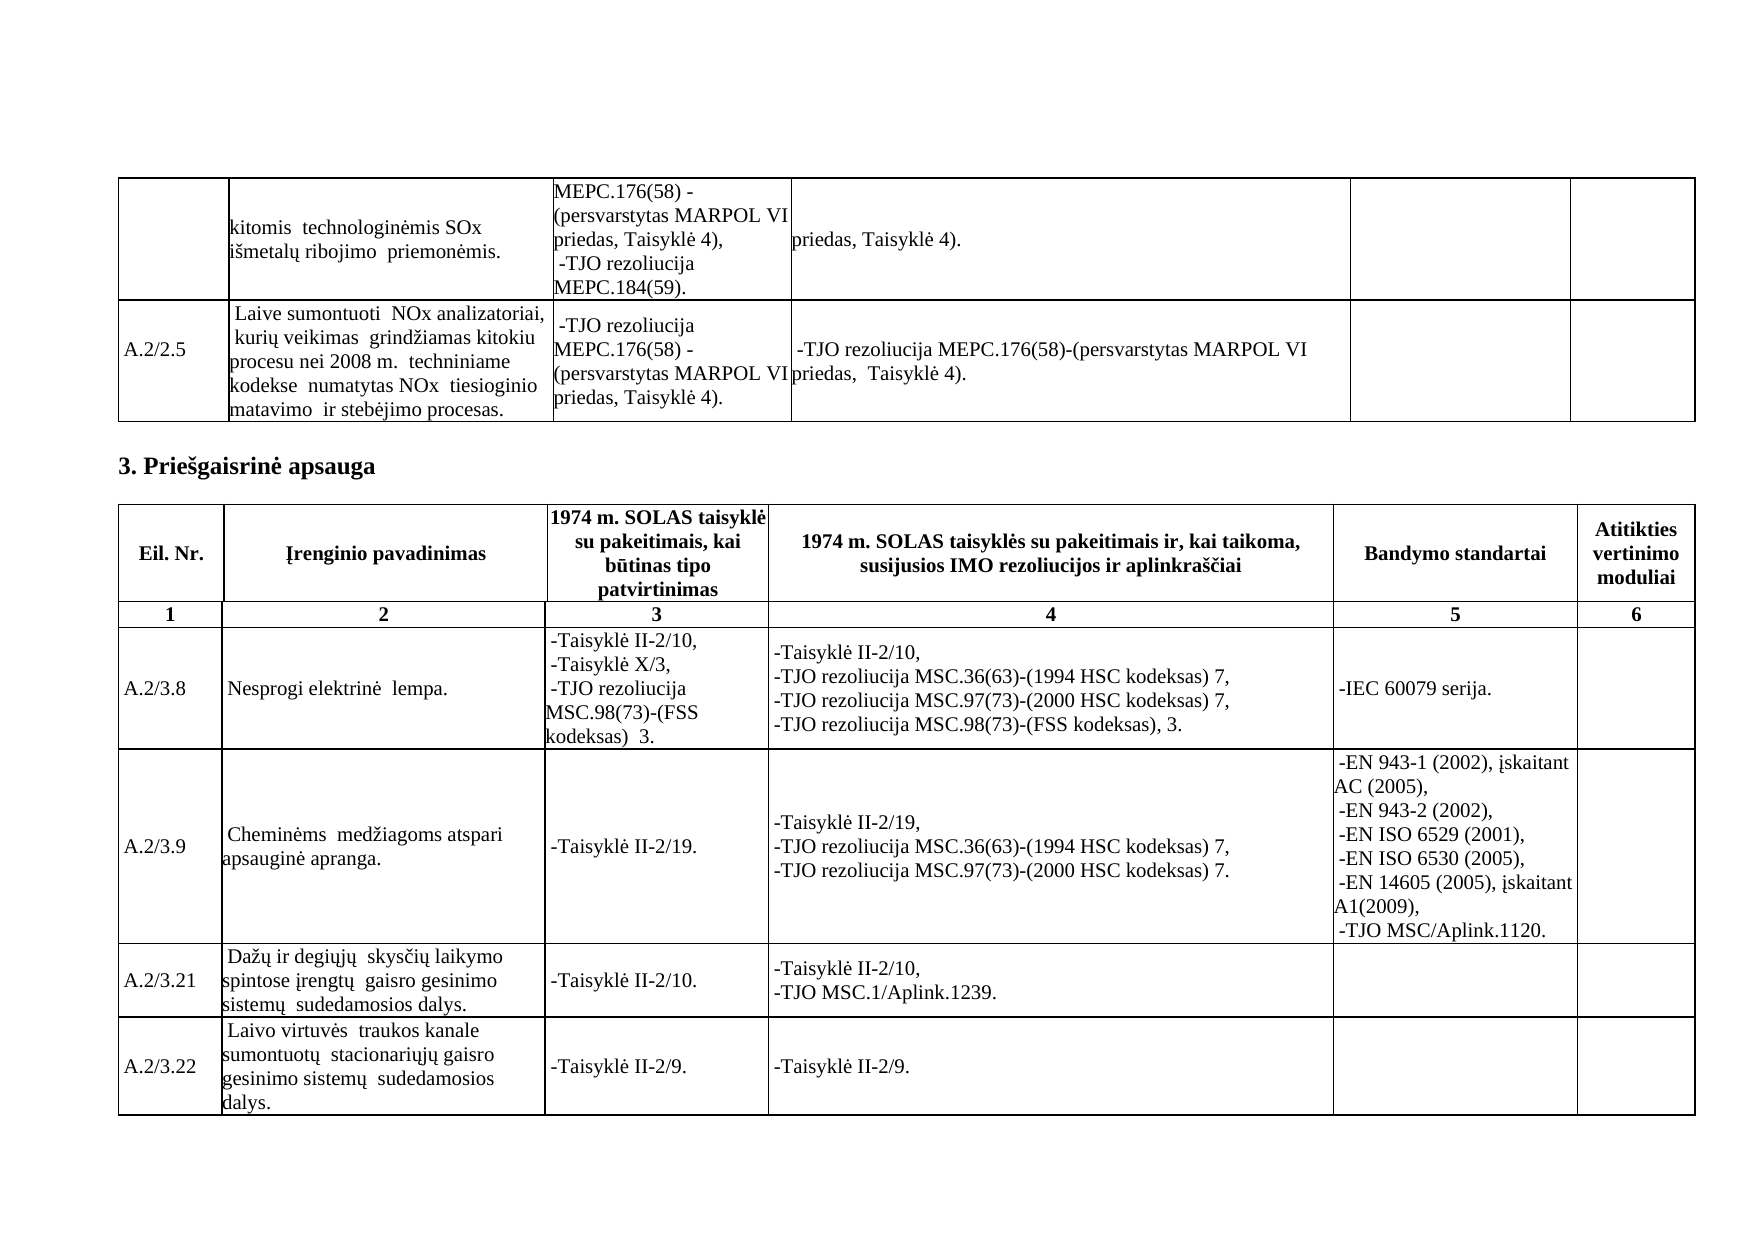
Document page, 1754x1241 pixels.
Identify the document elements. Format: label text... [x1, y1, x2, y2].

table_cell A.2/3.21 [119, 944, 221, 1016]
table_cell [1334, 1018, 1577, 1114]
table_cell -EN 943-1 (2002), įskaitant AC (2005), -EN 943-2 (2002), -EN ISO 6529 (2001), -EN ISO 6530 (2005), -EN 14605 (2005), įskaitant A1(2009), -TJO MSC/Aplink.1120. [1334, 750, 1577, 942]
table_cell [1334, 944, 1577, 1016]
table_cell [1578, 750, 1694, 942]
table_header Atitikties vertinimo moduliai [1578, 505, 1694, 601]
table_cell -Taisyklė II-2/9. [546, 1018, 768, 1114]
table_header Bandymo standartai [1334, 505, 1577, 601]
table_cell -Taisyklė II-2/10, -TJO rezoliucija MSC.36(63)-(1994 HSC kodeksas) 7, -TJO rezoliucija MSC.97(73)-(2000 HSC kodeksas) 7, -TJO rezoliucija MSC.98(73)-(FSS kodeksas), 3. [769, 628, 1333, 748]
table_header 1974 m. SOLAS taisyklė su pakeitimais, kai būtinas tipo patvirtinimas [548, 505, 768, 601]
table_cell -Taisyklė II-2/10. [546, 944, 768, 1016]
table_cell 1 [119, 602, 221, 626]
table_cell A.2/3.22 [119, 1018, 221, 1114]
table_cell Laive sumontuoti NOx analizatoriai, kurių veikimas grindžiamas kitokiu procesu nei 2008 m. techniniame kodekse numatytas NOx tiesioginio matavimo ir stebėjimo procesas. [230, 301, 553, 421]
table_cell -TJO rezoliucija MEPC.176(58)-(persvarstytas MARPOL VI priedas, Taisyklė 4). [792, 301, 1350, 421]
table_cell 2 [223, 602, 544, 626]
table_cell Nesprogi elektrinė lempa. [223, 628, 544, 748]
table_cell [1578, 1018, 1694, 1114]
table_cell -Taisyklė II-2/10, -TJO MSC.1/Aplink.1239. [769, 944, 1333, 1016]
table_cell [1351, 301, 1570, 421]
table_cell 6 [1578, 602, 1694, 626]
table_cell A.2/2.5 [119, 301, 228, 421]
table_cell A.2/3.8 [119, 628, 221, 748]
table_cell [119, 179, 228, 299]
table_cell MEPC.176(58) - (persvarstytas MARPOL VI priedas, Taisyklė 4), -TJO rezoliucija MEPC.184(59). [554, 179, 791, 299]
table_cell [1578, 944, 1694, 1016]
table_cell 4 [769, 602, 1333, 626]
table_cell [1571, 179, 1694, 299]
table_cell 5 [1334, 602, 1577, 626]
table_cell -IEC 60079 serija. [1334, 628, 1577, 748]
table_header Eil. Nr. [119, 505, 223, 601]
text 3. Priešgaisrinė apsauga [118, 451, 1695, 479]
table_cell -Taisyklė II-2/19, -TJO rezoliucija MSC.36(63)-(1994 HSC kodeksas) 7, -TJO rezoliucija MSC.97(73)-(2000 HSC kodeksas) 7. [769, 750, 1333, 942]
table_cell Laivo virtuvės traukos kanale sumontuotų stacionariųjų gaisro gesinimo sistemų sudedamosios dalys. [223, 1018, 544, 1114]
table_header 1974 m. SOLAS taisyklės su pakeitimais ir, kai taikoma, susijusios IMO rezoliucijos ir aplinkraščiai [769, 505, 1333, 601]
table_cell [1578, 628, 1694, 748]
table_cell kitomis technologinėmis SOx išmetalų ribojimo priemonėmis. [230, 179, 553, 299]
table_cell A.2/3.9 [119, 750, 221, 942]
table_cell [1351, 179, 1570, 299]
table_cell Cheminėms medžiagoms atspari apsauginė apranga. [223, 750, 544, 942]
table_cell 3 [546, 602, 768, 626]
table_cell Dažų ir degiųjų skysčių laikymo spintose įrengtų gaisro gesinimo sistemų sudedamosios dalys. [223, 944, 544, 1016]
table_cell [1571, 301, 1694, 421]
table_cell -Taisyklė II-2/10, -Taisyklė X/3, -TJO rezoliucija MSC.98(73)-(FSS kodeksas) 3. [546, 628, 768, 748]
table_cell priedas, Taisyklė 4). [792, 179, 1350, 299]
table_cell -TJO rezoliucija MEPC.176(58) - (persvarstytas MARPOL VI priedas, Taisyklė 4). [554, 301, 791, 421]
table_cell -Taisyklė II-2/19. [546, 750, 768, 942]
table_cell -Taisyklė II-2/9. [769, 1018, 1333, 1114]
table_header Įrenginio pavadinimas [225, 505, 547, 601]
